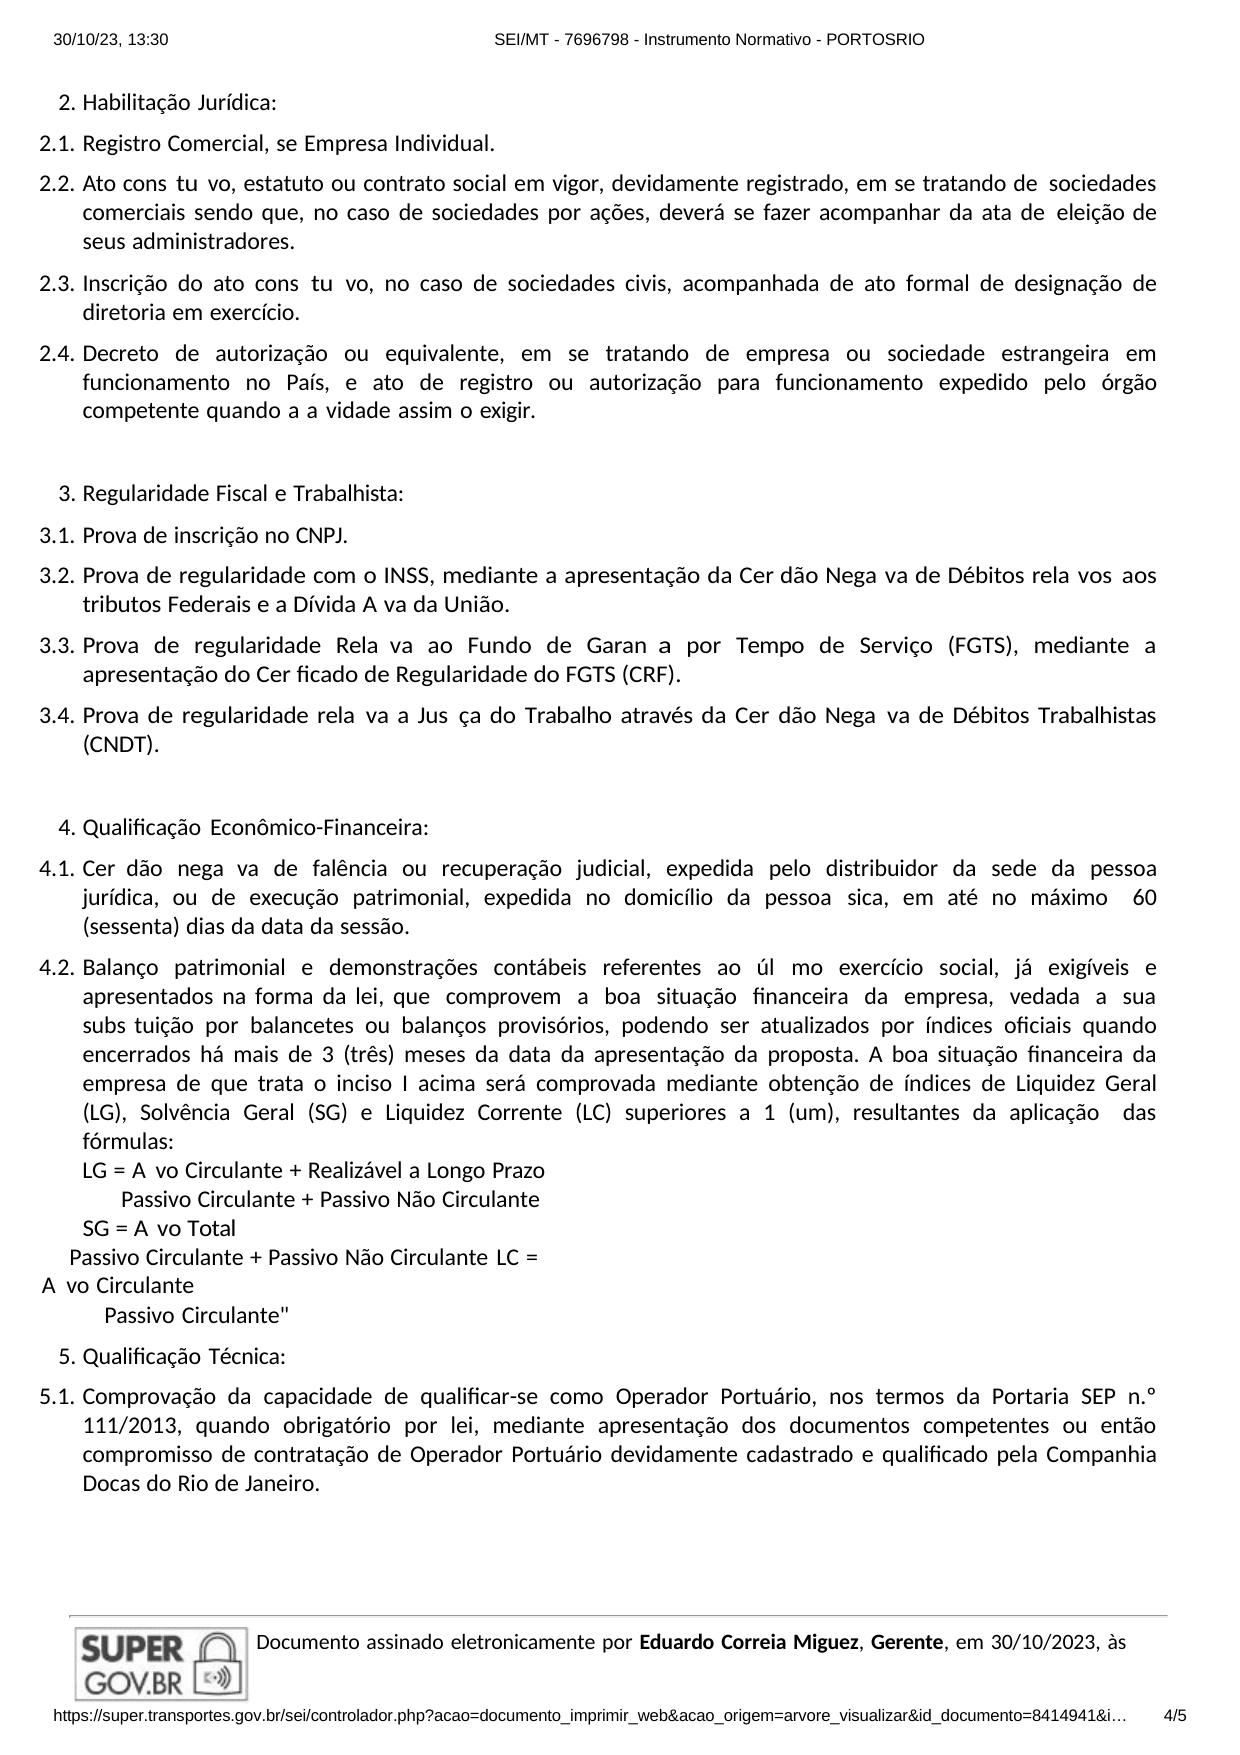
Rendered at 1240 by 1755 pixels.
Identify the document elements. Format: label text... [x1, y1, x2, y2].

list Decreto de autorização ou equivalente, em se tratando de empresa ou sociedade estrangeira em funcionamento no País, e ato de registro ou autorização para funcionamento expedido pelo órgão competente quando a a vidade assim o exigir. [42, 338, 1157, 425]
list Qualiﬁcação Técnica: [58, 1341, 1198, 1370]
text Passivo Circulante" [104, 1300, 1198, 1329]
list Registro Comercial, se Empresa Individual. [42, 128, 1198, 157]
list Regularidade Fiscal e Trabalhista: [58, 478, 1198, 508]
list Prova de regularidade Rela va ao Fundo de Garan a por Tempo de Serviço (FGTS), mediante a apresentação do Cer ﬁcado de Regularidade do FGTS (CRF). [42, 631, 1157, 688]
list Prova de inscrição no CNPJ. [42, 520, 1198, 549]
list Balanço patrimonial e demonstrações contábeis referentes ao úl mo exercício social, já exigíveis e apresentados na forma da lei, que comprovem a boa situação ﬁnanceira da empresa, vedada a sua subs tuição por balancetes ou balanços provisórios, podendo ser atualizados por índices oﬁciais quando encerrados há mais de 3 (três) meses da data da apresentação da proposta. A boa situação ﬁnanceira da empresa de que trata o inciso I acima será comprovada mediante obtenção de índices de Liquidez Geral (LG), Solvência Geral (SG) e Liquidez Corrente (LC) superiores a 1 (um), resultantes da aplicação das fórmulas: [42, 952, 1157, 1155]
list Prova de regularidade com o INSS, mediante a apresentação da Cer dão Nega va de Débitos rela vos aos tributos Federais e a Dívida A va da União. [42, 561, 1157, 618]
text LG = A vo Circulante + Realizável a Longo Prazo Passivo Circulante + Passivo Não Circulante [82, 1155, 549, 1213]
text SG = A vo Total [82, 1213, 1198, 1242]
list Ato cons tu vo, estatuto ou contrato social em vigor, devidamente registrado, em se tratando de sociedades comerciais sendo que, no caso de sociedades por ações, deverá se fazer acompanhar da ata de eleição de seus administradores. [42, 169, 1157, 256]
list Qualiﬁcação Econômico-Financeira: [58, 812, 1198, 842]
list Habilitação Jurídica: [58, 87, 1198, 116]
list Comprovação da capacidade de qualiﬁcar-se como Operador Portuário, nos termos da Portaria SEP n.º 111/2013, quando obrigatório por lei, mediante apresentação dos documentos competentes ou então compromisso de contratação de Operador Portuário devidamente cadastrado e qualiﬁcado pela Companhia Docas do Rio de Janeiro. [42, 1382, 1157, 1497]
list Prova de regularidade rela va a Jus ça do Trabalho através da Cer dão Nega va de Débitos Trabalhistas (CNDT). [42, 701, 1157, 759]
list Cer dão nega va de falência ou recuperação judicial, expedida pelo distribuidor da sede da pessoa jurídica, ou de execução patrimonial, expedida no domicílio da pessoa sica, em até no máximo 60 (sessenta) dias da data da sessão. [42, 853, 1157, 940]
text Passivo Circulante + Passivo Não Circulante LC = A vo Circulante [42, 1242, 548, 1300]
text Documento assinado eletronicamente por Eduardo Correia Miguez, Gerente, em 30/10/2023, às [256, 1628, 1133, 1655]
list Inscrição do ato cons tu vo, no caso de sociedades civis, acompanhada de ato formal de designação de diretoria em exercício. [42, 268, 1157, 326]
